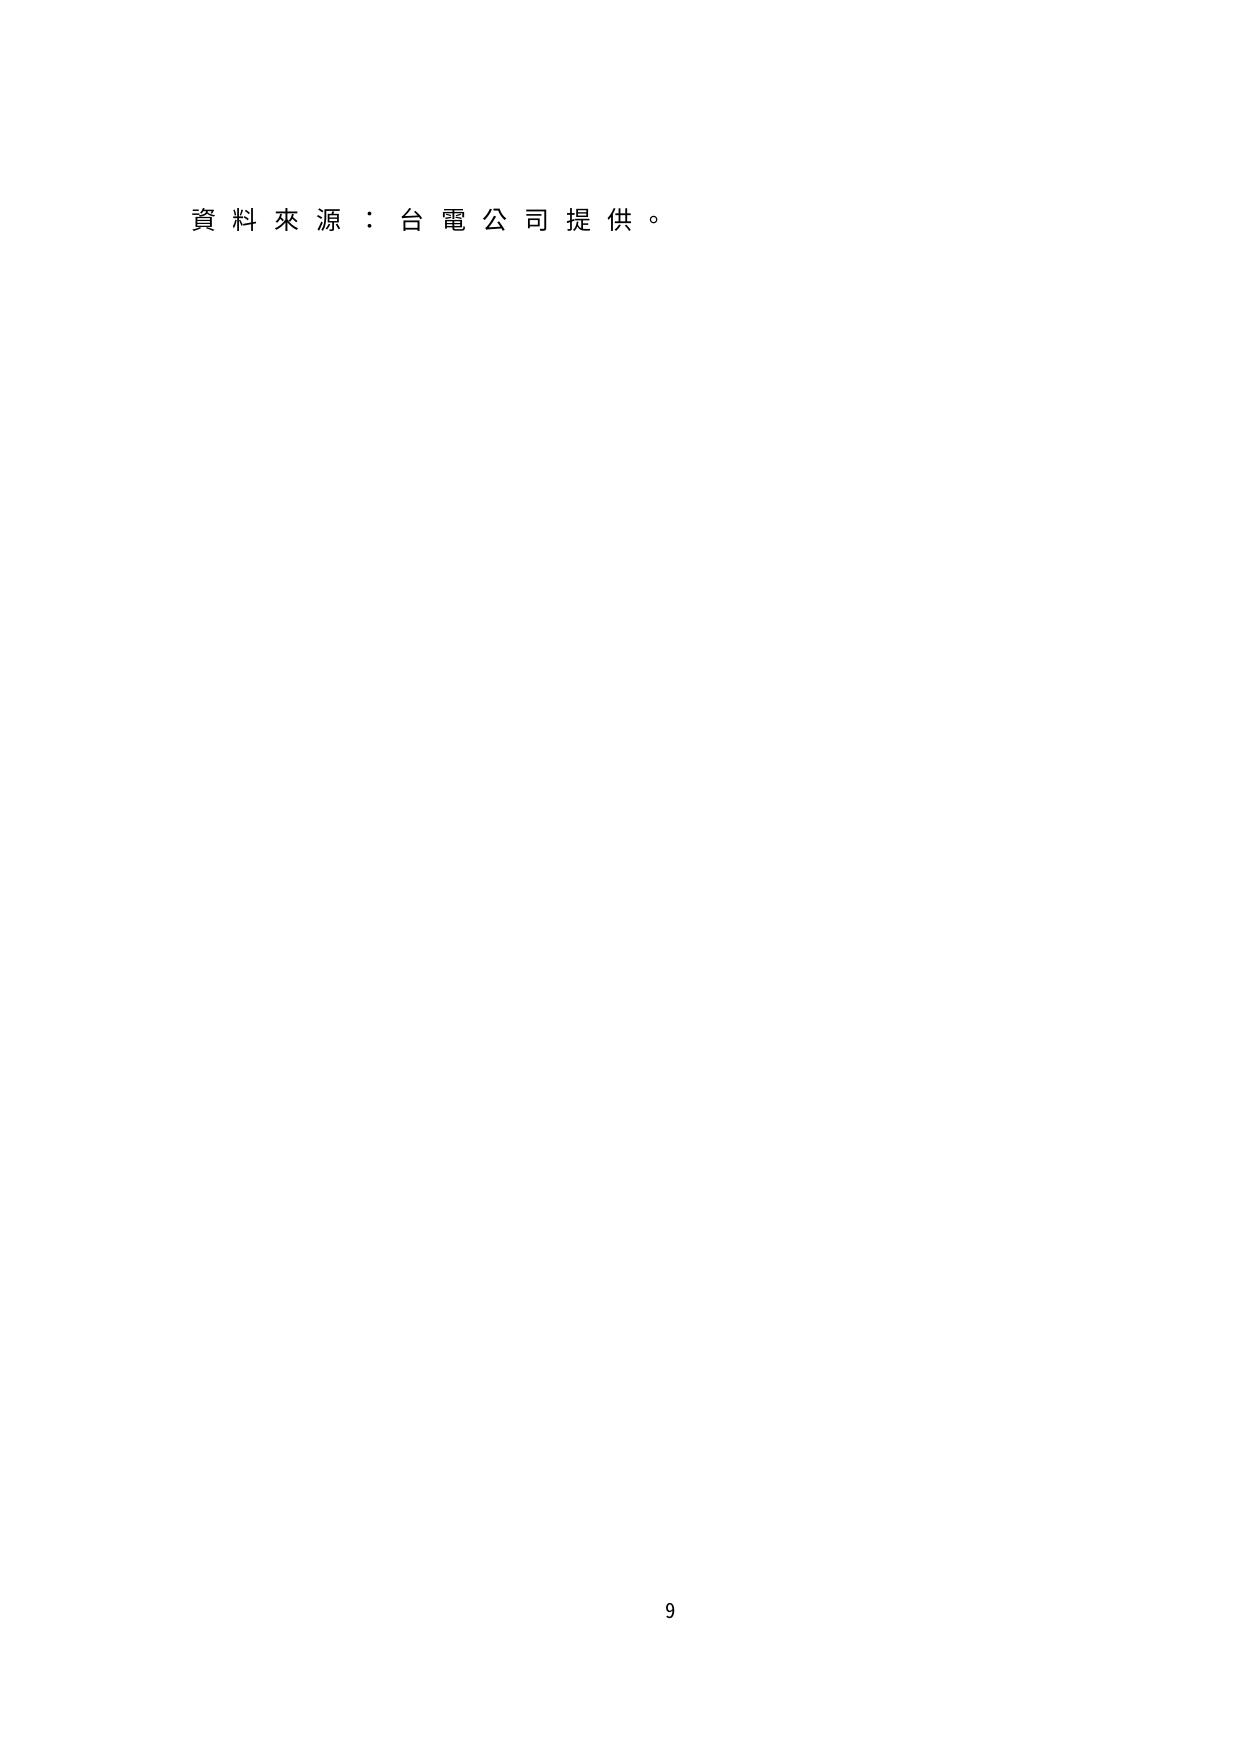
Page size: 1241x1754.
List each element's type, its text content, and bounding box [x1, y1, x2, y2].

text 資料來源：台電公司提供。 [149, 177, 1058, 240]
